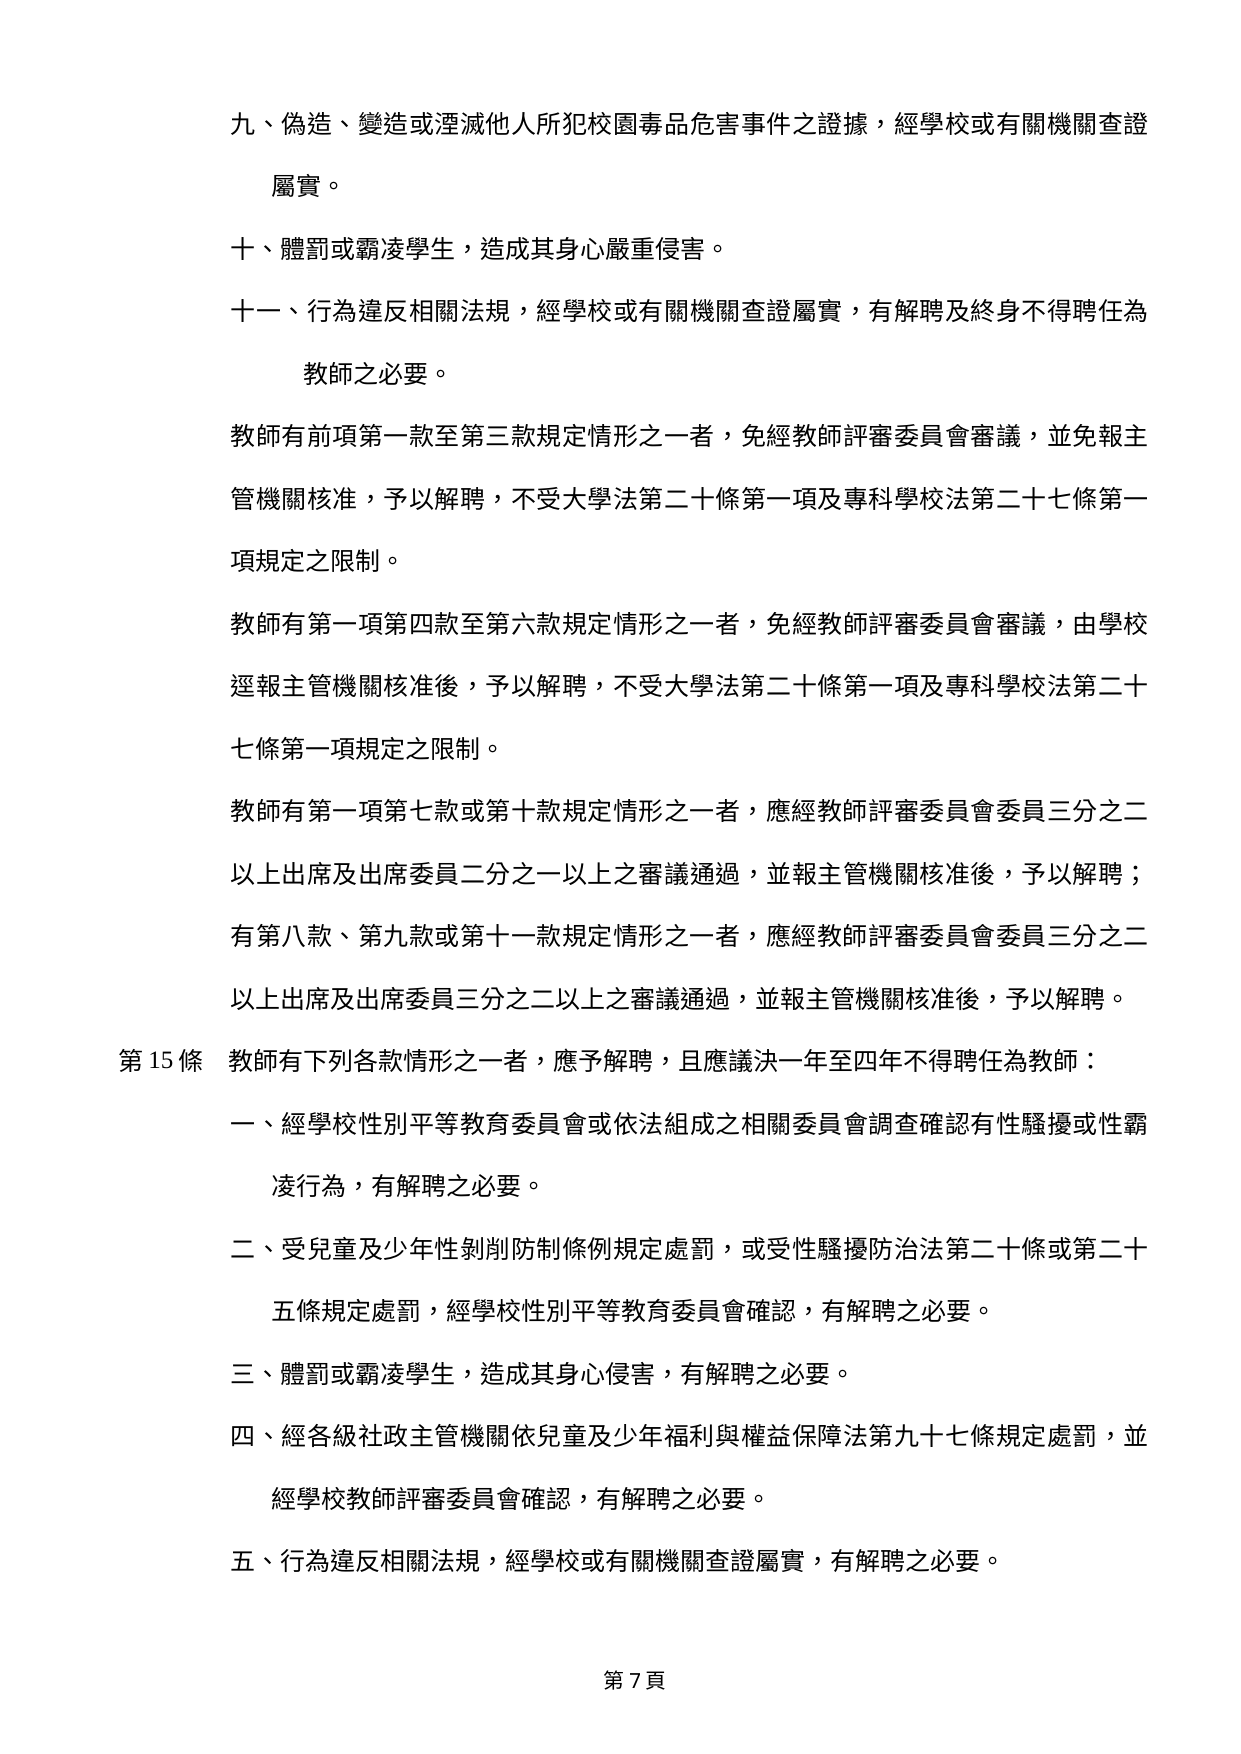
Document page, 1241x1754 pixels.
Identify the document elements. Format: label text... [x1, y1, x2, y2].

text 教師有第一項第七款或第十款規定情形之一者，應經教師評審委員會委員三分之二以上出席及出席委員二分之一以上之審議通過，並報主管機關核准後，予以解聘；有第八款、第九款或第十一款規定情形之一者，應經教師評審委員會委員三分之二以上出席及出席委員三分之二以上之審議通過，並報主管機關核准後，予以解聘。 [230, 768, 1152, 1018]
text 二、受兒童及少年性剝削防制條例規定處罰，或受性騷擾防治法第二十條或第二十五條規定處罰，經學校性別平等教育委員會確認，有解聘之必要。 [230, 1206, 1152, 1331]
text 教師有前項第一款至第三款規定情形之一者，免經教師評審委員會審議，並免報主管機關核准，予以解聘，不受大學法第二十條第一項及專科學校法第二十七條第一項規定之限制。 [230, 393, 1152, 581]
text 五、行為違反相關法規，經學校或有關機關查證屬實，有解聘之必要。 [230, 1518, 1152, 1581]
text 四、經各級社政主管機關依兒童及少年福利與權益保障法第九十七條規定處罰，並經學校教師評審委員會確認，有解聘之必要。 [230, 1393, 1152, 1518]
text 十一、行為違反相關法規，經學校或有關機關查證屬實，有解聘及終身不得聘任為教師之必要。 [230, 268, 1152, 393]
text 九、偽造、變造或湮滅他人所犯校園毒品危害事件之證據，經學校或有關機關查證屬實。 [230, 81, 1152, 206]
text 三、體罰或霸凌學生，造成其身心侵害，有解聘之必要。 [230, 1331, 1152, 1393]
text 第15條 教師有下列各款情形之一者，應予解聘，且應議決一年至四年不得聘任為教師： [118, 1018, 1152, 1081]
text 十、體罰或霸凌學生，造成其身心嚴重侵害。 [230, 206, 1152, 268]
text 一、經學校性別平等教育委員會或依法組成之相關委員會調查確認有性騷擾或性霸凌行為，有解聘之必要。 [230, 1081, 1152, 1206]
text 教師有第一項第四款至第六款規定情形之一者，免經教師評審委員會審議，由學校逕報主管機關核准後，予以解聘，不受大學法第二十條第一項及專科學校法第二十七條第一項規定之限制。 [230, 581, 1152, 768]
